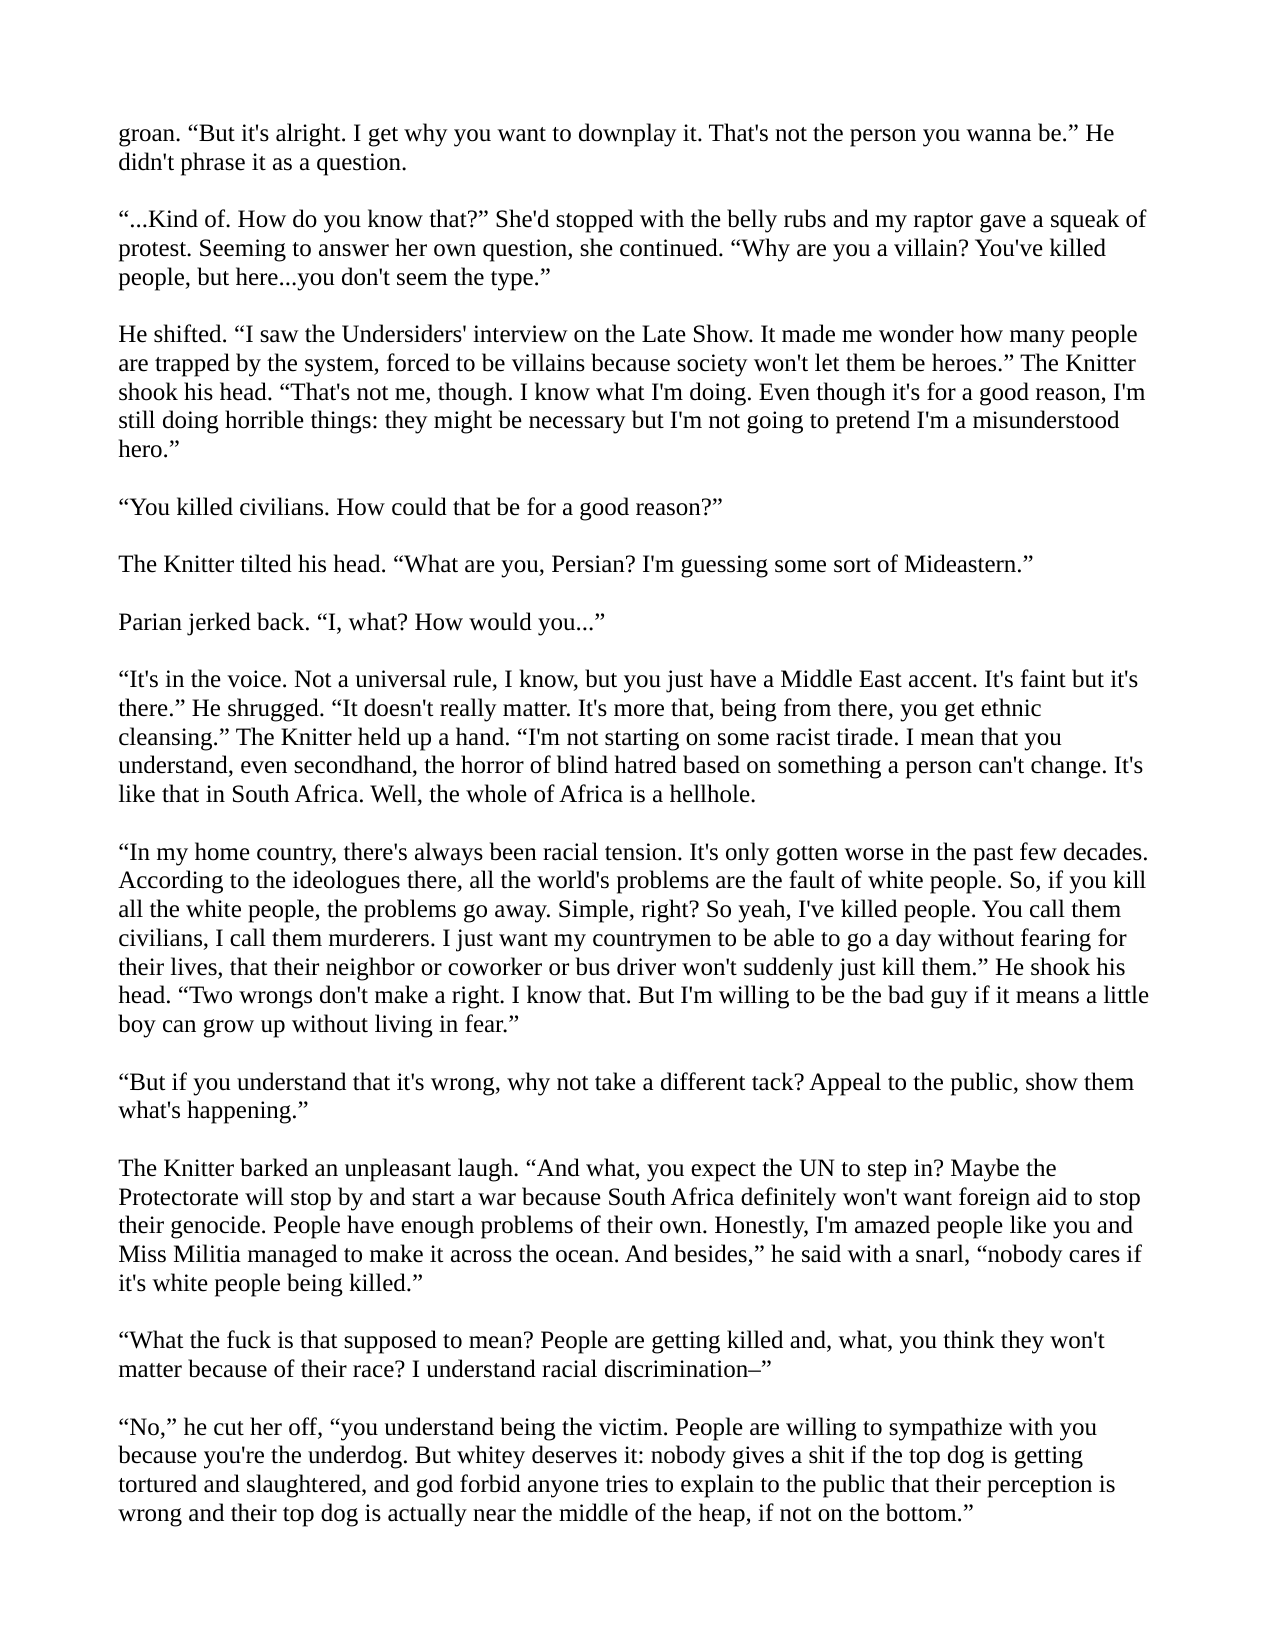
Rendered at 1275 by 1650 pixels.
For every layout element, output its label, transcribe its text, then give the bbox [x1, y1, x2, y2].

text Parian jerked back. “I, what? How would you...” [118, 607, 1157, 636]
text The Knitter tilted his head. “What are you, Persian? I'm guessing some sort of Mideastern.” [118, 549, 1157, 578]
text groan. “But it's alright. I get why you want to downplay it. That's not the person you wanna be.” He didn't phrase it as a question. [118, 118, 1157, 176]
text “No,” he cut her off, “you understand being the victim. People are willing to sympathize with you because you're the underdog. But whitey deserves it: nobody gives a shit if the top dog is getting tortured and slaughtered, and god forbid anyone tries to explain to the public that their perception is wrong and their top dog is actually near the middle of the heap, if not on the bottom.” [118, 1412, 1157, 1527]
text He shifted. “I saw the Undersiders' interview on the Late Show. It made me wonder how many people are trapped by the system, forced to be villains because society won't let them be heroes.” The Knitter shook his head. “That's not me, though. I know what I'm doing. Even though it's for a good reason, I'm still doing horrible things: they might be necessary but I'm not going to pretend I'm a misunderstood hero.” [118, 319, 1157, 463]
text The Knitter barked an unpleasant laugh. “And what, you expect the UN to step in? Maybe the Protectorate will stop by and start a war because South Africa definitely won't want foreign aid to stop their genocide. People have enough problems of their own. Honestly, I'm amazed people like you and Miss Militia managed to make it across the ocean. And besides,” he said with a snarl, “nobody cares if it's white people being killed.” [118, 1153, 1157, 1297]
text “But if you understand that it's wrong, why not take a different tack? Appeal to the public, show them what's happening.” [118, 1067, 1157, 1124]
text “What the fuck is that supposed to mean? People are getting killed and, what, you think they won't matter because of their race? I understand racial discrimination–” [118, 1326, 1157, 1383]
text “You killed civilians. How could that be for a good reason?” [118, 492, 1157, 521]
text “In my home country, there's always been racial tension. It's only gotten worse in the past few decades. According to the ideologues there, all the world's problems are the fault of white people. So, if you kill all the white people, the problems go away. Simple, right? So yeah, I've killed people. You call them civilians, I call them murderers. I just want my countrymen to be able to go a day without fearing for their lives, that their neighbor or coworker or bus driver won't suddenly just kill them.” He shook his head. “Two wrongs don't make a right. I know that. But I'm willing to be the bad guy if it means a little boy can grow up without living in fear.” [118, 837, 1157, 1038]
text “...Kind of. How do you know that?” She'd stopped with the belly rubs and my raptor gave a squeak of protest. Seeming to answer her own question, she continued. “Why are you a villain? You've killed people, but here...you don't seem the type.” [118, 204, 1157, 291]
text “It's in the voice. Not a universal rule, I know, but you just have a Middle East accent. It's faint but it's there.” He shrugged. “It doesn't really matter. It's more that, being from there, you get ethnic cleansing.” The Knitter held up a hand. “I'm not starting on some racist tirade. I mean that you understand, even secondhand, the horror of blind hatred based on something a person can't change. It's like that in South Africa. Well, the whole of Africa is a hellhole. [118, 664, 1157, 808]
